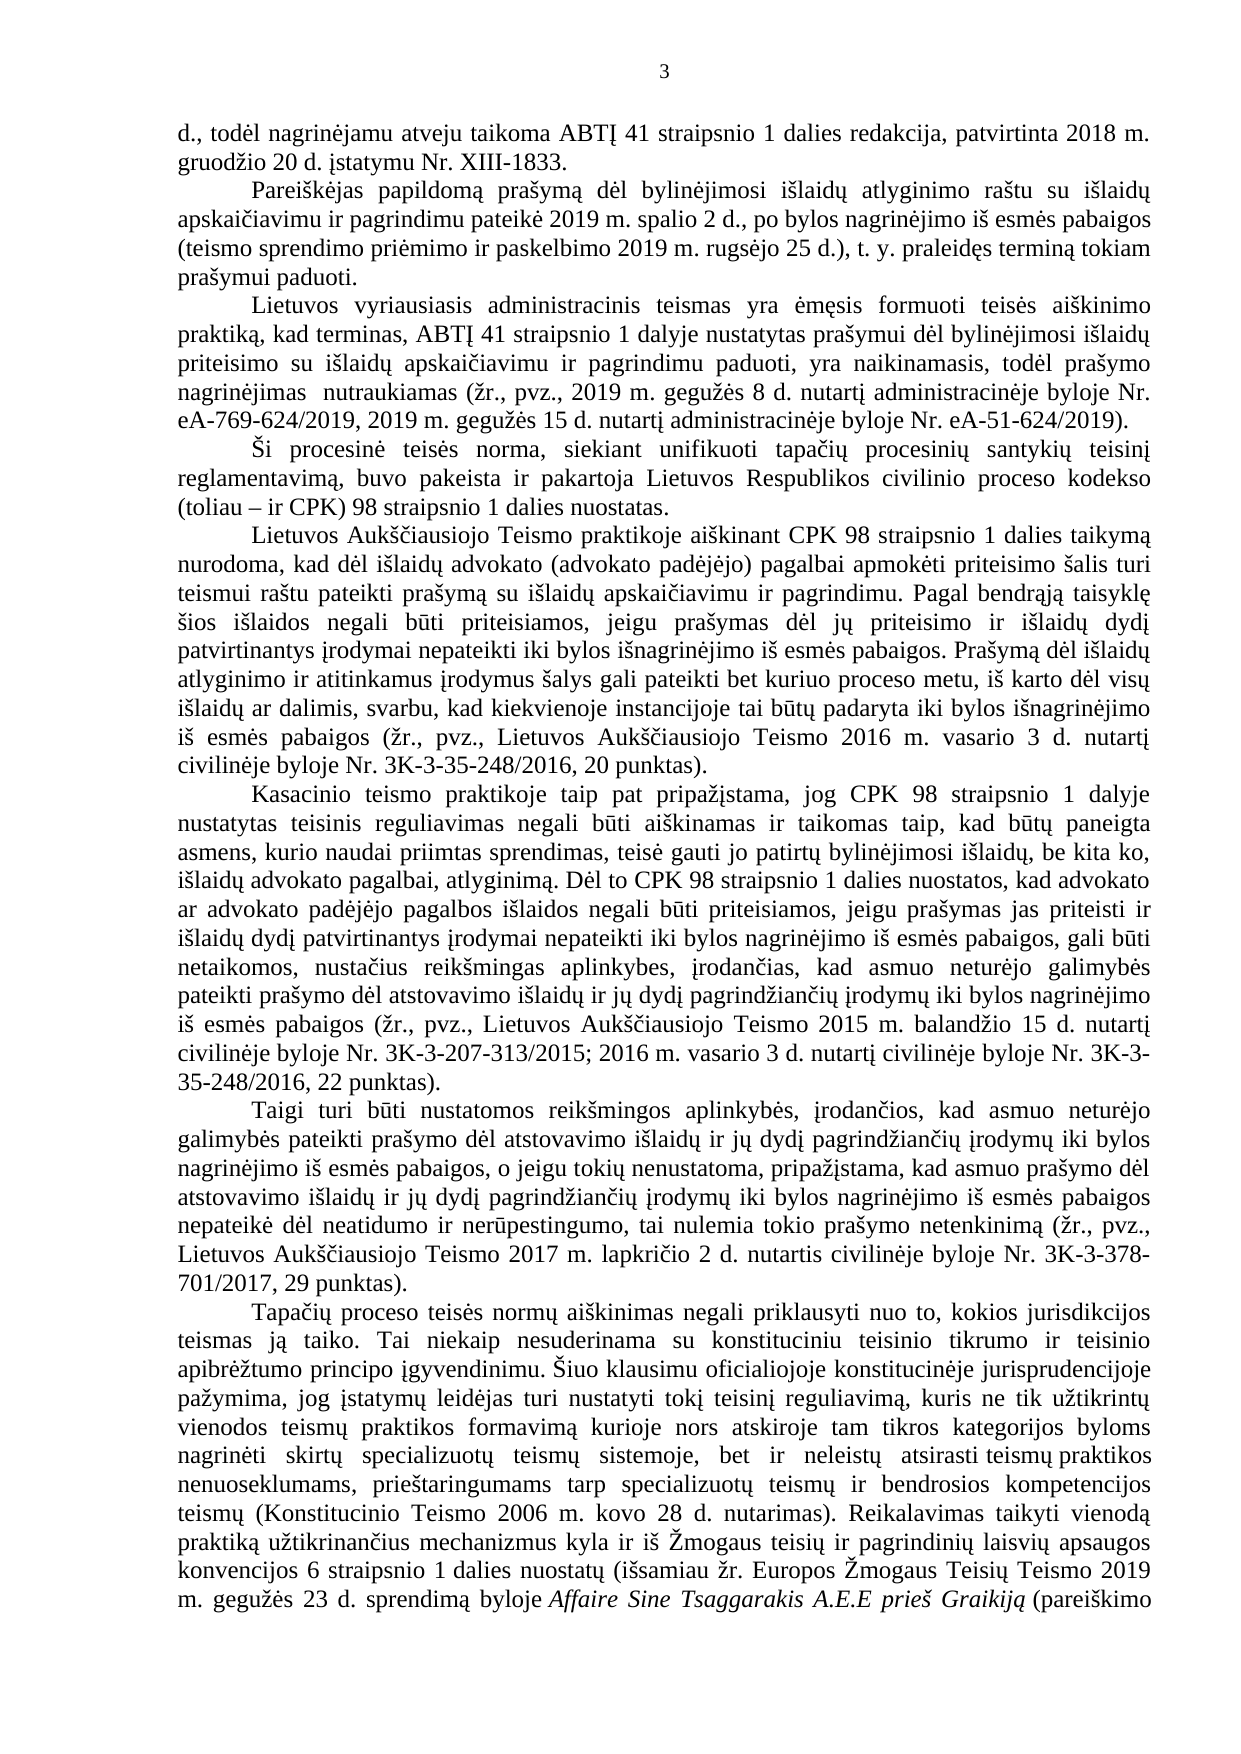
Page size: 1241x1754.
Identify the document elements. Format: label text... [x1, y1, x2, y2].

text Pareiškėjas papildomą prašymą dėl bylinėjimosi išlaidų atlyginimo raštu su išlaidų apskaičiavimu ir pagrindimu pateikė 2019 m. spalio 2 d., po bylos nagrinėjimo iš esmės pabaigos (teismo sprendimo priėmimo ir paskelbimo 2019 m. rugsėjo 25 d.), t. y. praleidęs terminą tokiam prašymui paduoti. [177, 176, 1152, 291]
text Kasacinio teismo praktikoje taip pat pripažįstama, jog CPK 98 straipsnio 1 dalyje nustatytas teisinis reguliavimas negali būti aiškinamas ir taikomas taip, kad būtų paneigta asmens, kurio naudai priimtas sprendimas, teisė gauti jo patirtų bylinėjimosi išlaidų, be kita ko, išlaidų advokato pagalbai, atlyginimą. Dėl to CPK 98 straipsnio 1 dalies nuostatos, kad advokato ar advokato padėjėjo pagalbos išlaidos negali būti priteisiamos, jeigu prašymas jas priteisti ir išlaidų dydį patvirtinantys įrodymai nepateikti iki bylos nagrinėjimo iš esmės pabaigos, gali būti netaikomos, nustačius reikšmingas aplinkybes, įrodančias, kad asmuo neturėjo galimybės pateikti prašymo dėl atstovavimo išlaidų ir jų dydį pagrindžiančių įrodymų iki bylos nagrinėjimo iš esmės pabaigos (žr., pvz., Lietuvos Aukščiausiojo Teismo 2015 m. balandžio 15 d. nutartį civilinėje byloje Nr. 3K-3-207-313/2015; 2016 m. vasario 3 d. nutartį civilinėje byloje Nr. 3K-3-35-248/2016, 22 punktas). [177, 779, 1152, 1096]
text Ši procesinė teisės norma, siekiant unifikuoti tapačių procesinių santykių teisinį reglamentavimą, buvo pakeista ir pakartoja Lietuvos Respublikos civilinio proceso kodekso (toliau – ir CPK) 98 straipsnio 1 dalies nuostatas. [177, 434, 1152, 521]
text d., todėl nagrinėjamu atveju taikoma ABTĮ 41 straipsnio 1 dalies redakcija, patvirtinta 2018 m. gruodžio 20 d. įstatymu Nr. XIII-1833. [177, 118, 1152, 176]
text Taigi turi būti nustatomos reikšmingos aplinkybės, įrodančios, kad asmuo neturėjo galimybės pateikti prašymo dėl atstovavimo išlaidų ir jų dydį pagrindžiančių įrodymų iki bylos nagrinėjimo iš esmės pabaigos, o jeigu tokių nenustatoma, pripažįstama, kad asmuo prašymo dėl atstovavimo išlaidų ir jų dydį pagrindžiančių įrodymų iki bylos nagrinėjimo iš esmės pabaigos nepateikė dėl neatidumo ir nerūpestingumo, tai nulemia tokio prašymo netenkinimą (žr., pvz., Lietuvos Aukščiausiojo Teismo 2017 m. lapkričio 2 d. nutartis civilinėje byloje Nr. 3K-3-378-701/2017, 29 punktas). [177, 1096, 1152, 1297]
text Tapačių proceso teisės normų aiškinimas negali priklausyti nuo to, kokios jurisdikcijos teismas ją taiko. Tai niekaip nesuderinama su konstituciniu teisinio tikrumo ir teisinio apibrėžtumo principo įgyvendinimu. Šiuo klausimu oficialiojoje konstitucinėje jurisprudencijoje pažymima, jog įstatymų leidėjas turi nustatyti tokį teisinį reguliavimą, kuris ne tik užtikrintų vienodos teismų praktikos formavimą kurioje nors atskiroje tam tikros kategorijos byloms nagrinėti skirtų specializuotų teismų sistemoje, bet ir neleistų atsirasti teismų praktikos nenuoseklumams, prieštaringumams tarp specializuotų teismų ir bendrosios kompetencijos teismų (Konstitucinio Teismo 2006 m. kovo 28 d. nutarimas). Reikalavimas taikyti vienodą praktiką užtikrinančius mechanizmus kyla ir iš Žmogaus teisių ir pagrindinių laisvių apsaugos konvencijos 6 straipsnio 1 dalies nuostatų (išsamiau žr. Europos Žmogaus Teisių Teismo 2019 m. gegužės 23 d. sprendimą byloje Affaire Sine Tsaggarakis A.E.E prieš Graikiją (pareiškimo [177, 1297, 1152, 1613]
text Lietuvos vyriausiasis administracinis teismas yra ėmęsis formuoti teisės aiškinimo praktiką, kad terminas, ABTĮ 41 straipsnio 1 dalyje nustatytas prašymui dėl bylinėjimosi išlaidų priteisimo su išlaidų apskaičiavimu ir pagrindimu paduoti, yra naikinamasis, todėl prašymo nagrinėjimas nutraukiamas (žr., pvz., 2019 m. gegužės 8 d. nutartį administracinėje byloje Nr. eA-769-624/2019, 2019 m. gegužės 15 d. nutartį administracinėje byloje Nr. eA-51-624/2019). [177, 291, 1152, 434]
text Lietuvos Aukščiausiojo Teismo praktikoje aiškinant CPK 98 straipsnio 1 dalies taikymą nurodoma, kad dėl išlaidų advokato (advokato padėjėjo) pagalbai apmokėti priteisimo šalis turi teismui raštu pateikti prašymą su išlaidų apskaičiavimu ir pagrindimu. Pagal bendrąją taisyklę šios išlaidos negali būti priteisiamos, jeigu prašymas dėl jų priteisimo ir išlaidų dydį patvirtinantys įrodymai nepateikti iki bylos išnagrinėjimo iš esmės pabaigos. Prašymą dėl išlaidų atlyginimo ir atitinkamus įrodymus šalys gali pateikti bet kuriuo proceso metu, iš karto dėl visų išlaidų ar dalimis, svarbu, kad kiekvienoje instancijoje tai būtų padaryta iki bylos išnagrinėjimo iš esmės pabaigos (žr., pvz., Lietuvos Aukščiausiojo Teismo 2016 m. vasario 3 d. nutartį civilinėje byloje Nr. 3K-3-35-248/2016, 20 punktas). [177, 521, 1152, 779]
